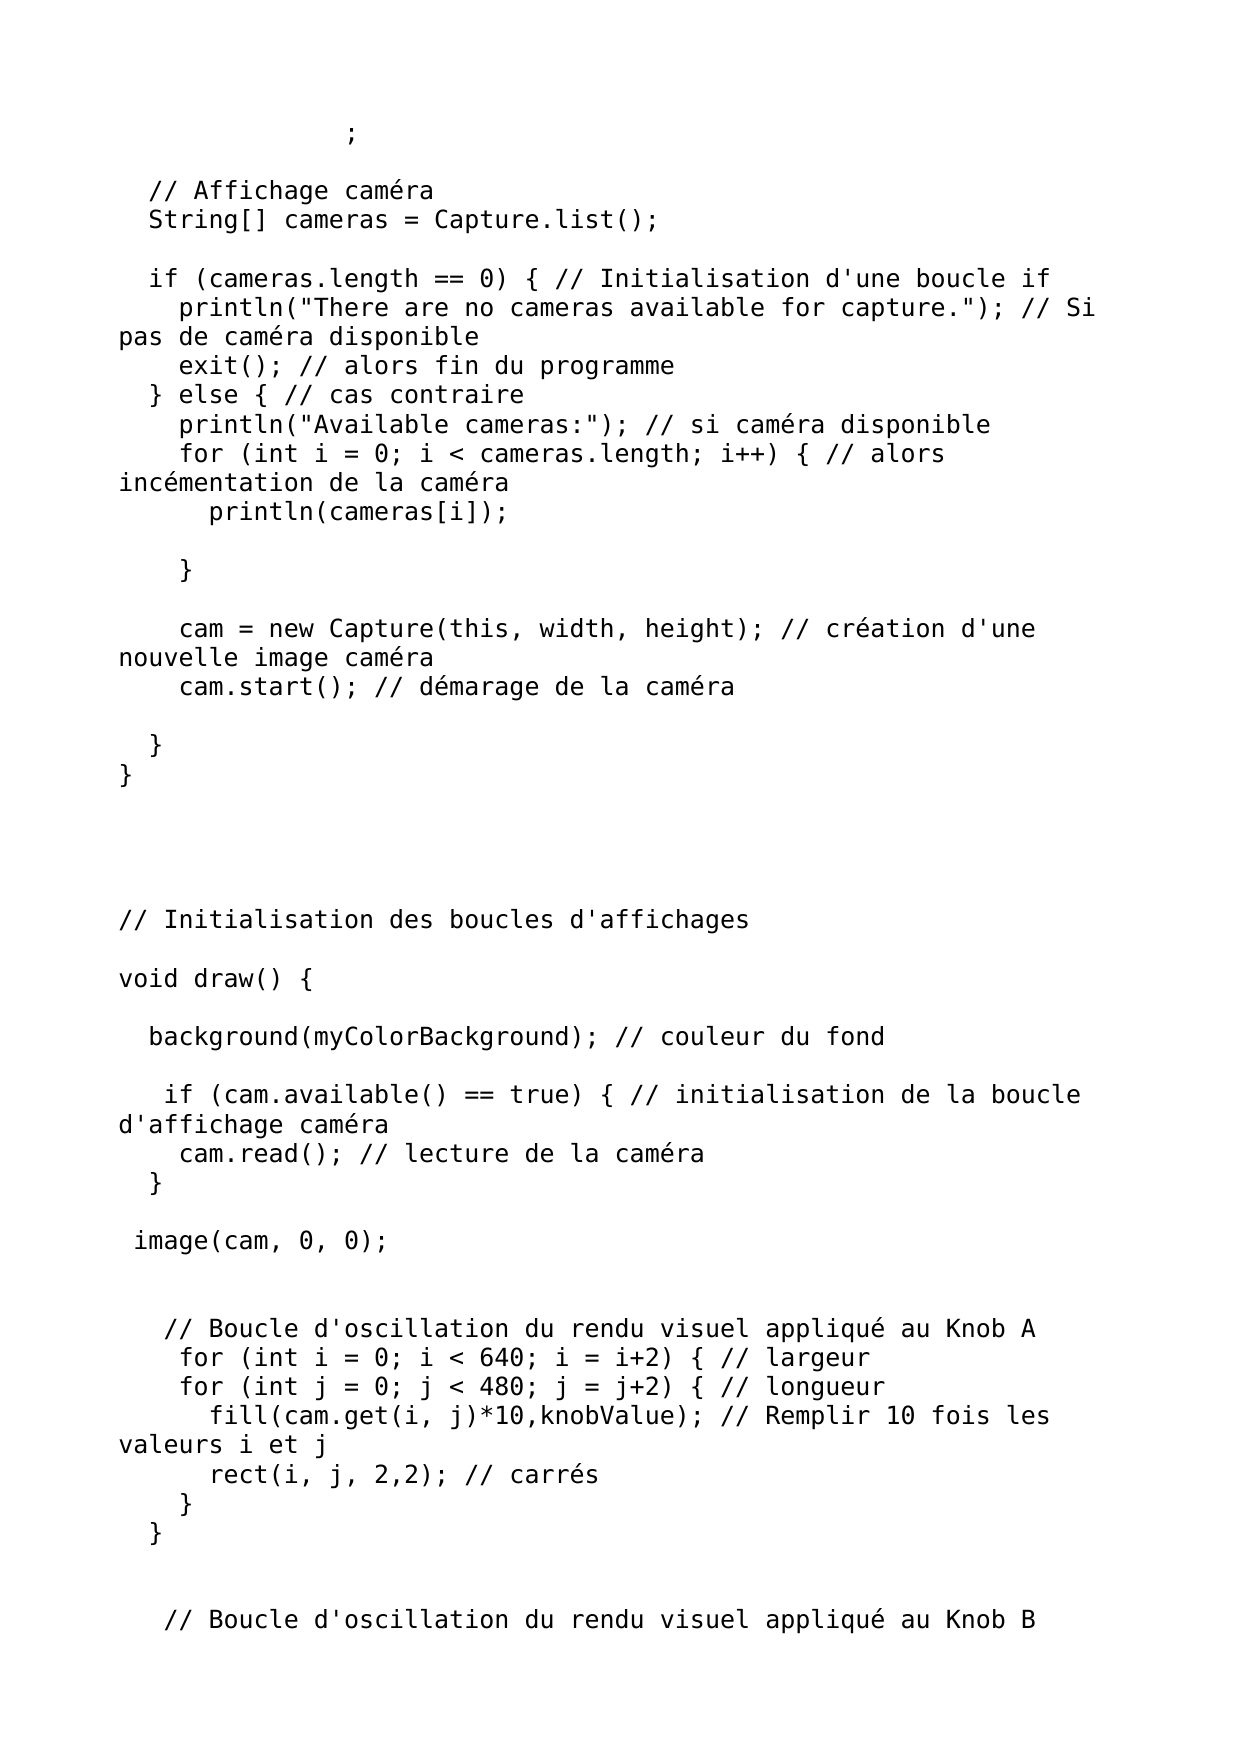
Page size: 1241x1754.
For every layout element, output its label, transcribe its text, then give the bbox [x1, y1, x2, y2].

text ; // Affichage caméra String[] cameras = Capture.list(); if (cameras.length == 0) { // Initialisation d'une boucle if println("There are no cameras available for capture."); // Si pas de caméra disponible exit(); // alors fin du programme } else { // cas contraire println("Available cameras:"); // si caméra disponible for (int i = 0; i < cameras.length; i++) { // alors incémentation de la caméra println(cameras[i]); } cam = new Capture(this, width, height); // création d'une nouvelle image caméra cam.start(); // démarage de la caméra } } // Initialisation des boucles d'affichages void draw() { background(myColorBackground); // couleur du fond if (cam.available() == true) { // initialisation de la boucle d'affichage caméra cam.read(); // lecture de la caméra } image(cam, 0, 0); // Boucle d'oscillation du rendu visuel appliqué au Knob A for (int i = 0; i < 640; i = i+2) { // largeur for (int j = 0; j < 480; j = j+2) { // longueur fill(cam.get(i, j)*10,knobValue); // Remplir 10 fois les valeurs i et j rect(i, j, 2,2); // carrés } } // Boucle d'oscillation du rendu visuel appliqué au Knob B [118, 118, 1122, 1635]
